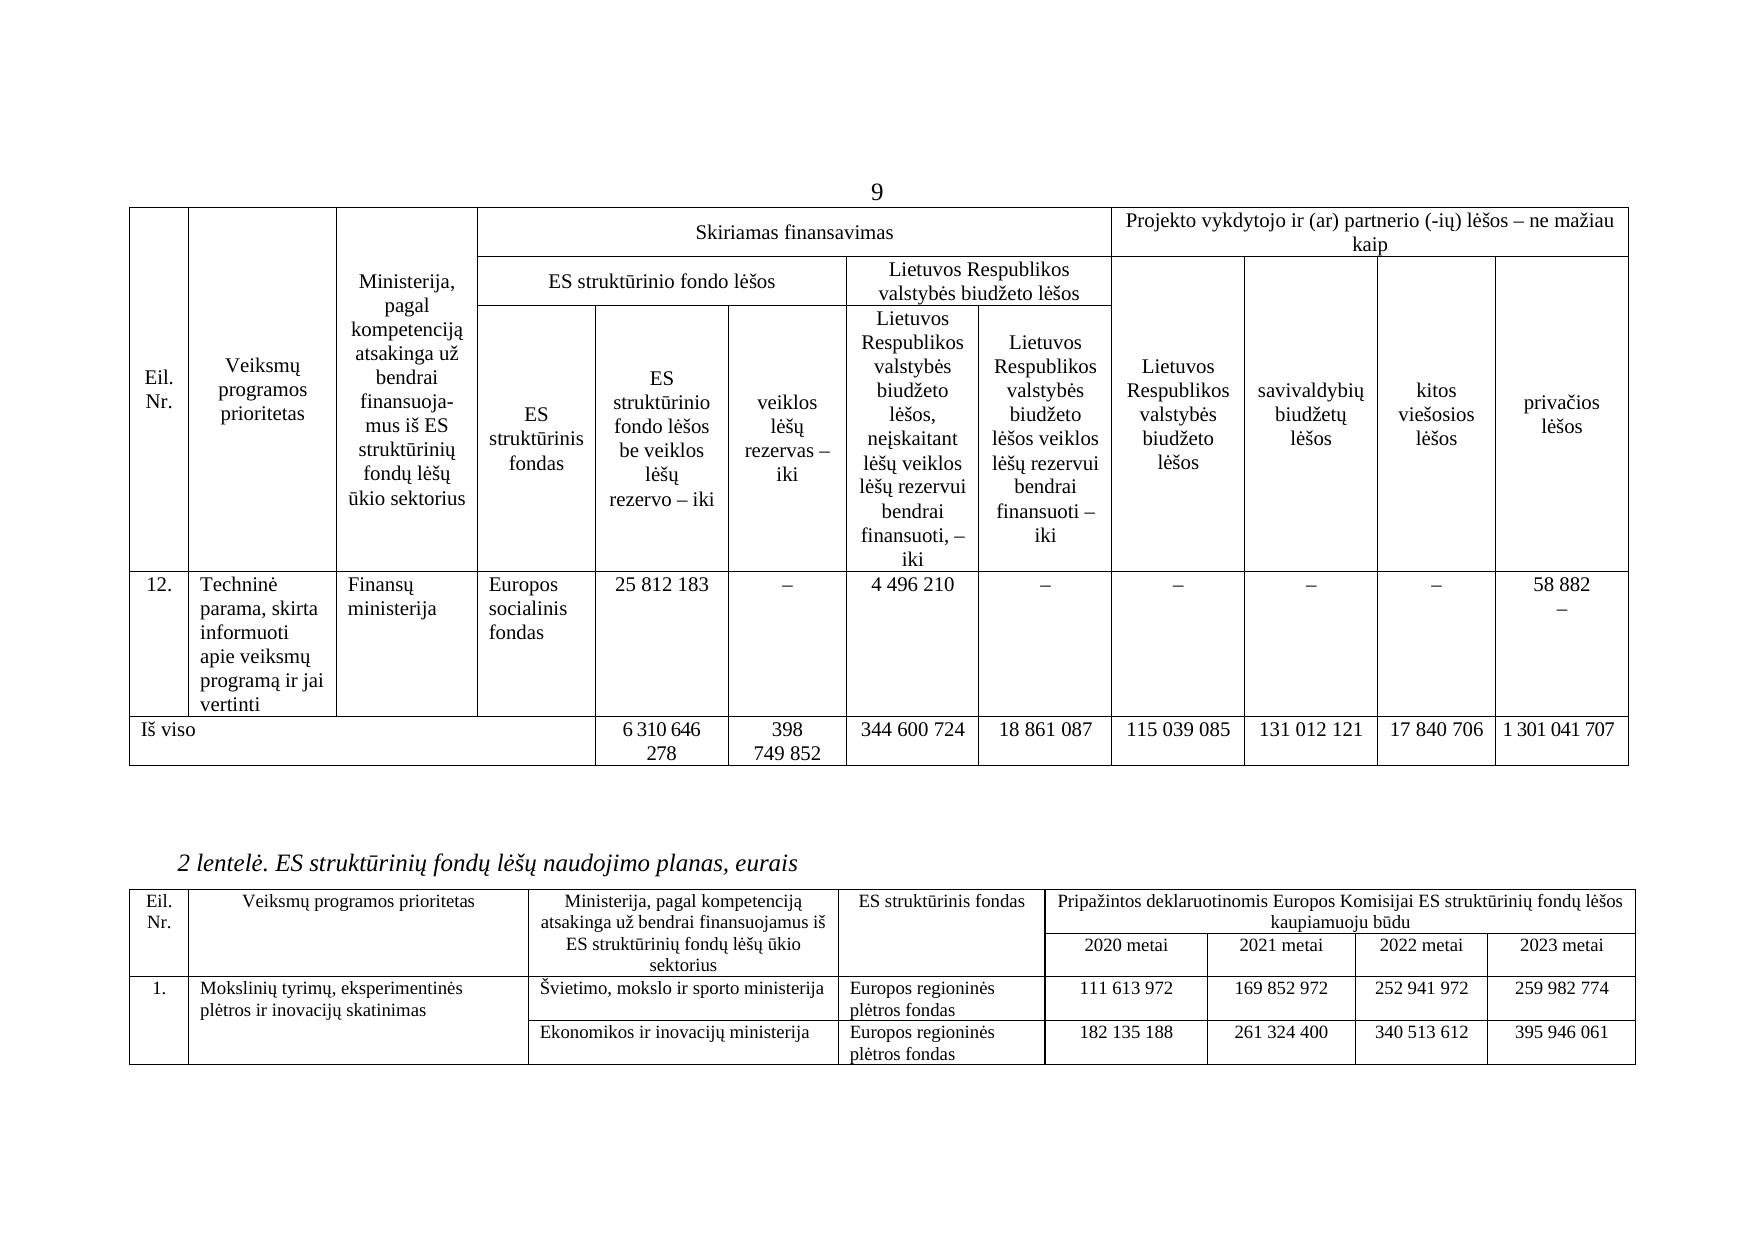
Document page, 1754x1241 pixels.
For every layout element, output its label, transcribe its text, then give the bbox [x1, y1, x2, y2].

table_cell 182 135 188 [1046, 1021, 1207, 1064]
table_cell 344 600 724 [847, 717, 978, 765]
table_cell 398 749 852 [729, 717, 846, 765]
table_cell 2020 metai [1046, 934, 1207, 976]
table_cell 340 513 612 [1356, 1021, 1487, 1064]
table_cell Lietuvos Respublikos valstybės biudžeto lėšos, neįskaitant lėšų veiklos lėšų rezervui bendrai finansuoti, – iki [847, 306, 978, 571]
table_header Veiksmų programos prioritetas [189, 208, 336, 571]
table_header Pripažintos deklaruotinomis Europos Komisijai ES struktūrinių fondų lėšos kaupiamuoju būdu [1046, 890, 1635, 933]
table_cell – [1378, 572, 1495, 716]
table_cell 261 324 400 [1208, 1021, 1355, 1064]
table_cell 131 012 121 [1245, 717, 1377, 765]
table_cell veiklos lėšų rezervas – iki [729, 306, 846, 571]
table_cell 252 941 972 [1356, 977, 1487, 1020]
table_cell 169 852 972 [1208, 977, 1355, 1020]
text 2 lentelė. ES struktūrinių fondų lėšų naudojimo planas, eurais [177, 848, 1526, 877]
table_cell Iš viso [130, 717, 595, 765]
table_cell 18 861 087 [979, 717, 1111, 765]
table_cell Techninė parama, skirta informuoti apie veiksmų programą ir jai vertinti [189, 572, 336, 716]
table_cell 17 840 706 [1378, 717, 1495, 765]
table_cell 6 310 646 278 [596, 717, 728, 765]
table_cell – [1245, 572, 1377, 716]
table_cell 25 812 183 [596, 572, 728, 716]
table_header ES struktūrinis fondas [839, 890, 1044, 976]
table_cell Europos socialinis fondas [478, 572, 595, 716]
table_cell 4 496 210 [847, 572, 978, 716]
table_cell 58 882 – [1496, 572, 1628, 716]
table_cell 259 982 774 [1488, 977, 1635, 1020]
table_cell savivaldybių biudžetų lėšos [1245, 257, 1377, 571]
table_cell ES struktūrinio fondo lėšos be veiklos lėšų rezervo – iki [596, 306, 728, 571]
table_cell – [979, 572, 1111, 716]
table_header Eil. Nr. [130, 208, 188, 571]
table_header Veiksmų programos prioritetas [189, 890, 528, 976]
table_cell Lietuvos Respublikos valstybės biudžeto lėšos veiklos lėšų rezervui bendrai finansuoti – iki [979, 306, 1111, 571]
table_header Ministerija, pagal kompetenciją atsakinga už bendrai finansuoja-mus iš ES struktūrinių fondų lėšų ūkio sektorius [337, 208, 477, 571]
table_cell 2023 metai [1488, 934, 1635, 976]
table_cell 2022 metai [1356, 934, 1487, 976]
table_cell 395 946 061 [1488, 1021, 1635, 1064]
table_cell Europos regioninės plėtros fondas [839, 1021, 1044, 1064]
table_cell – [1112, 572, 1244, 716]
table_cell privačios lėšos [1496, 257, 1628, 571]
table_cell ES struktūrinis fondas [478, 306, 595, 571]
table_cell 12. [130, 572, 188, 716]
table_cell 115 039 085 [1112, 717, 1244, 765]
table_cell kitos viešosios lėšos [1378, 257, 1495, 571]
table_cell 111 613 972 [1046, 977, 1207, 1020]
table_cell Švietimo, mokslo ir sporto ministerija [529, 977, 838, 1020]
table_cell 1 301 041 707 [1496, 717, 1628, 765]
table_header Projekto vykdytojo ir (ar) partnerio (-ių) lėšos – ne mažiau kaip [1112, 208, 1628, 256]
table_cell ES struktūrinio fondo lėšos [478, 257, 846, 305]
table_cell Mokslinių tyrimų, eksperimentinės plėtros ir inovacijų skatinimas [189, 977, 528, 1064]
table_header Ministerija, pagal kompetenciją atsakinga už bendrai finansuojamus iš ES struktūrinių fondų lėšų ūkio sektorius [529, 890, 838, 976]
table_cell – [729, 572, 846, 716]
table_cell Finansų ministerija [337, 572, 477, 716]
table_header Eil. Nr. [130, 890, 188, 976]
table_cell 1. [130, 977, 188, 1064]
table_cell Ekonomikos ir inovacijų ministerija [529, 1021, 838, 1064]
table_cell 2021 metai [1208, 934, 1355, 976]
table_header Skiriamas finansavimas [478, 208, 1111, 256]
table_cell Lietuvos Respublikos valstybės biudžeto lėšos [847, 257, 1111, 305]
table_cell Lietuvos Respublikos valstybės biudžeto lėšos [1112, 257, 1244, 571]
table_cell Europos regioninės plėtros fondas [839, 977, 1044, 1020]
